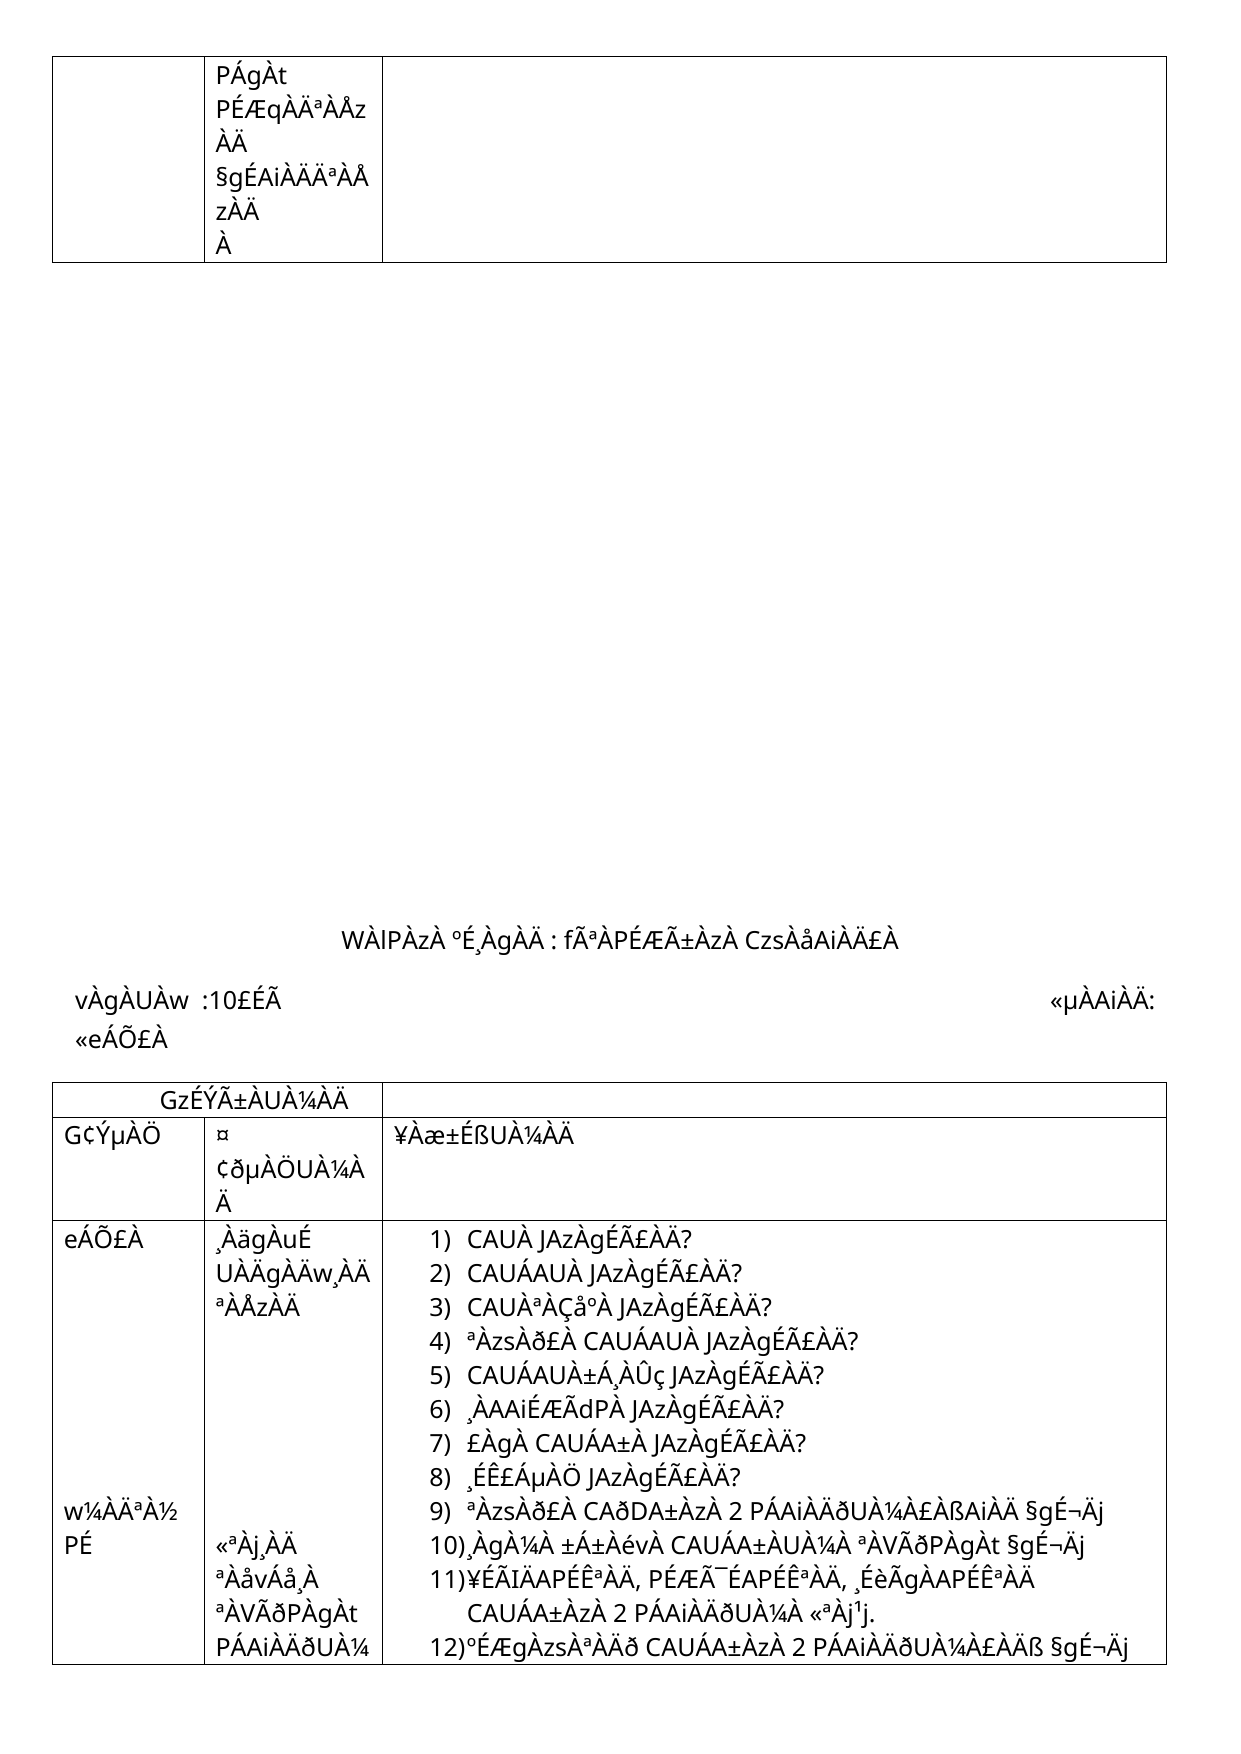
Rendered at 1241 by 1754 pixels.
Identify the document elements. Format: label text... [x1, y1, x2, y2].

table_cell G¢ÝµÀÖ [53, 1118, 204, 1220]
table_cell [53, 57, 204, 262]
text vÀgÀUÀw :10£ÉÃ «µÀAiÀÄ: «eÁÕ£À [75, 983, 1165, 1056]
text WÀlPÀzÀ ºÉ¸ÀgÀÄ : fÃªÀPÉÆÃ±ÀzÀ CzsÀåAiÀÄ£À [75, 923, 1165, 957]
table_cell eÁÕ£À w¼ÀÄªÀ½PÉ [53, 1221, 204, 1664]
table_cell ¤¢ðµÀÖUÀ¼ÀÄ [205, 1118, 382, 1220]
table_cell ¥Àæ±ÉßUÀ¼ÀÄ [383, 1118, 1166, 1220]
table_cell [383, 57, 1166, 262]
table_cell PÁgÀt PÉÆqÀÄªÀÅzÀÄ §gÉAiÀÄÄªÀÅzÀÄ À [205, 57, 382, 262]
table_cell ¸ÀägÀuÉ UÀÄgÀÄw¸ÀÄªÀÅzÀÄ «ªÀj¸ÀÄ ªÀåvÁå¸À ªÀVÃðPÀgÀt PÁAiÀÄðUÀ¼ [205, 1221, 382, 1664]
table_header GzÉÝÃ±ÀUÀ¼ÀÄ [53, 1083, 382, 1117]
table_cell CAUÀ JAzÀgÉÃ£ÀÄ? CAUÁAUÀ JAzÀgÉÃ£ÀÄ? CAUÀªÀÇåºÀ JAzÀgÉÃ£ÀÄ? ªÀzsÀð£À CAUÁAUÀ JAzÀgÉÃ£ÀÄ? CAUÁAUÀ±Á¸ÀÛç JAzÀgÉÃ£ÀÄ? ¸ÀAAiÉÆÃdPÀ JAzÀgÉÃ£ÀÄ? £ÀgÀ CAUÁA±À JAzÀgÉÃ£ÀÄ? ¸ÉÊ£ÁµÀÖ JAzÀgÉÃ£ÀÄ? ªÀzsÀð£À CAðDA±ÀzÀ 2 PÁAiÀÄðUÀ¼À£ÀßAiÀÄ §gÉ¬Äj ¸ÀgÀ¼À ±Á±ÀévÀ CAUÁA±ÀUÀ¼À ªÀVÃðPÀgÀt §gÉ¬Äj ¥ÉÃIÄAPÉÊªÀÄ, PÉÆÃ¯ÉAPÉÊªÀÄ, ¸ÉèÃgÀAPÉÊªÀÄ CAUÁA±ÀzÀ 2 PÁAiÀÄðUÀ¼À «ªÀj¹j. ºÉÆgÀzsÀªÀÄð CAUÁA±ÀzÀ 2 PÁAiÀÄðUÀ¼À£ÀÄß §gÉ¬Äj PÉìöÊ®A CAUÁA±ÀzÀ 4 fÃªÀPÉÆÃ±ÀUÀ¼À£ÀÄß §gÉzÀÄ CªÀÅUÀ¼À PÁAiÀÄð «ªÀj¹j. ¥ÁætÂ CAUÁA±ÀzÀ ªÀVÃðPÀgÀtªÀ£ÀÄß«ªÀj¹j? C£ÀÄ¯ÉÃ¥ÀPÀ CAUÁA±ÀzÀ PÁAiÀÄðUÀ¼À£ÀÄß «ªÀj¹j ¸ÁåAiÀÄÄ CAUÁA±ÀzÀ PÁAiÀÄðUÀ¼À£ÀÄß «ªÀj¹j? EªÀÅUÀ¼À PÁAiÀÄðUÀ¼À£ÀÄß §gÉ¬ÄjC) £ÀgÀ CAUÁA±À §) ªÀÄÆ¼É CAUÁA±À PÀ) ªÀÄÈzÀÄvÀé CAUÁA±À qÀ) Cr¥ÉÆÃ¸ï CAUÁA±À LaÒPÀ ¸ÁßAiÀÄÄUÀ¼ÀÄ ªÀÄvÀÄÛ C£ÉÊaÒPÀ ¸ÁßAiÀÄÄUÀ¼À£ÀÄß ¸ÁªÀÄ£ÀåPÀj¹? Cr¥ÉÆÃ¸ï CAUÁA±À ‘GµÀÚ ¤AiÀÄAvÀæPÀ’ JAzÀÄ PÀgÉAiÀÄ®Ä PÁgÀtªÉÃ£ÀÄ? qÉAV dégÀ §AzÁUÀ “QgÀÄ vÀmÉÖUÀ¼À ¥ÁvÀæ” «±ÉèÃ¶¹ §gÉ¬Äj. PÉìöÊ®A ªÀÄvÀÄÛ ¥ÉÆèÃAiÀÄA CAUÁA±ÀUÀ¼À£ÀÄß ªÁºÀPÀ CAUÁA±À JAzÀÄ PÀgÉAiÀÄ®Ä PÁgÀtªÉÃ£ÀÄ? KjAiÉÆÃ¯ÁgÀ CAUÁA±ÀªÀ£ÀÄß ‘¨sÀPÀëPÀ CAUÁA±À’ JAzÀÄ PÀgÉAiÀÄ®Ä PÁgÀtªÉÃ£ÀÄ? eÁÕ£ÉÃA¢æAiÀÄUÀ¼À UÀÄtUÀ¼À£ÀÄß ¤vÀå fÃªÀ£ÀzÀ°è ¥ÁvÀæ ºÉÃUÉ JA§ÄzÀ£ÀÄß «±ÉèÃ¶¹. £ÀÆågÁ£À avÀæ ©r¹ ¨sÁUÀUÀ¼À£ÀÄß UÀÄgÀÄw¹? ¥ÉÃgÀAPÉÊªÀiÁ PÉÆÃ¯ÉAPÉÊªÀÄ ªÀÄvÀÄÛ ¸ÉÌ÷èÃgÀAPÉÊªÀÄ avÀæ ©r¹ ¨sÁUÀUÀ¼À£ÀÄß UÀÄgÀÄw¹? [383, 1221, 1166, 1664]
table_header [383, 1083, 1166, 1117]
